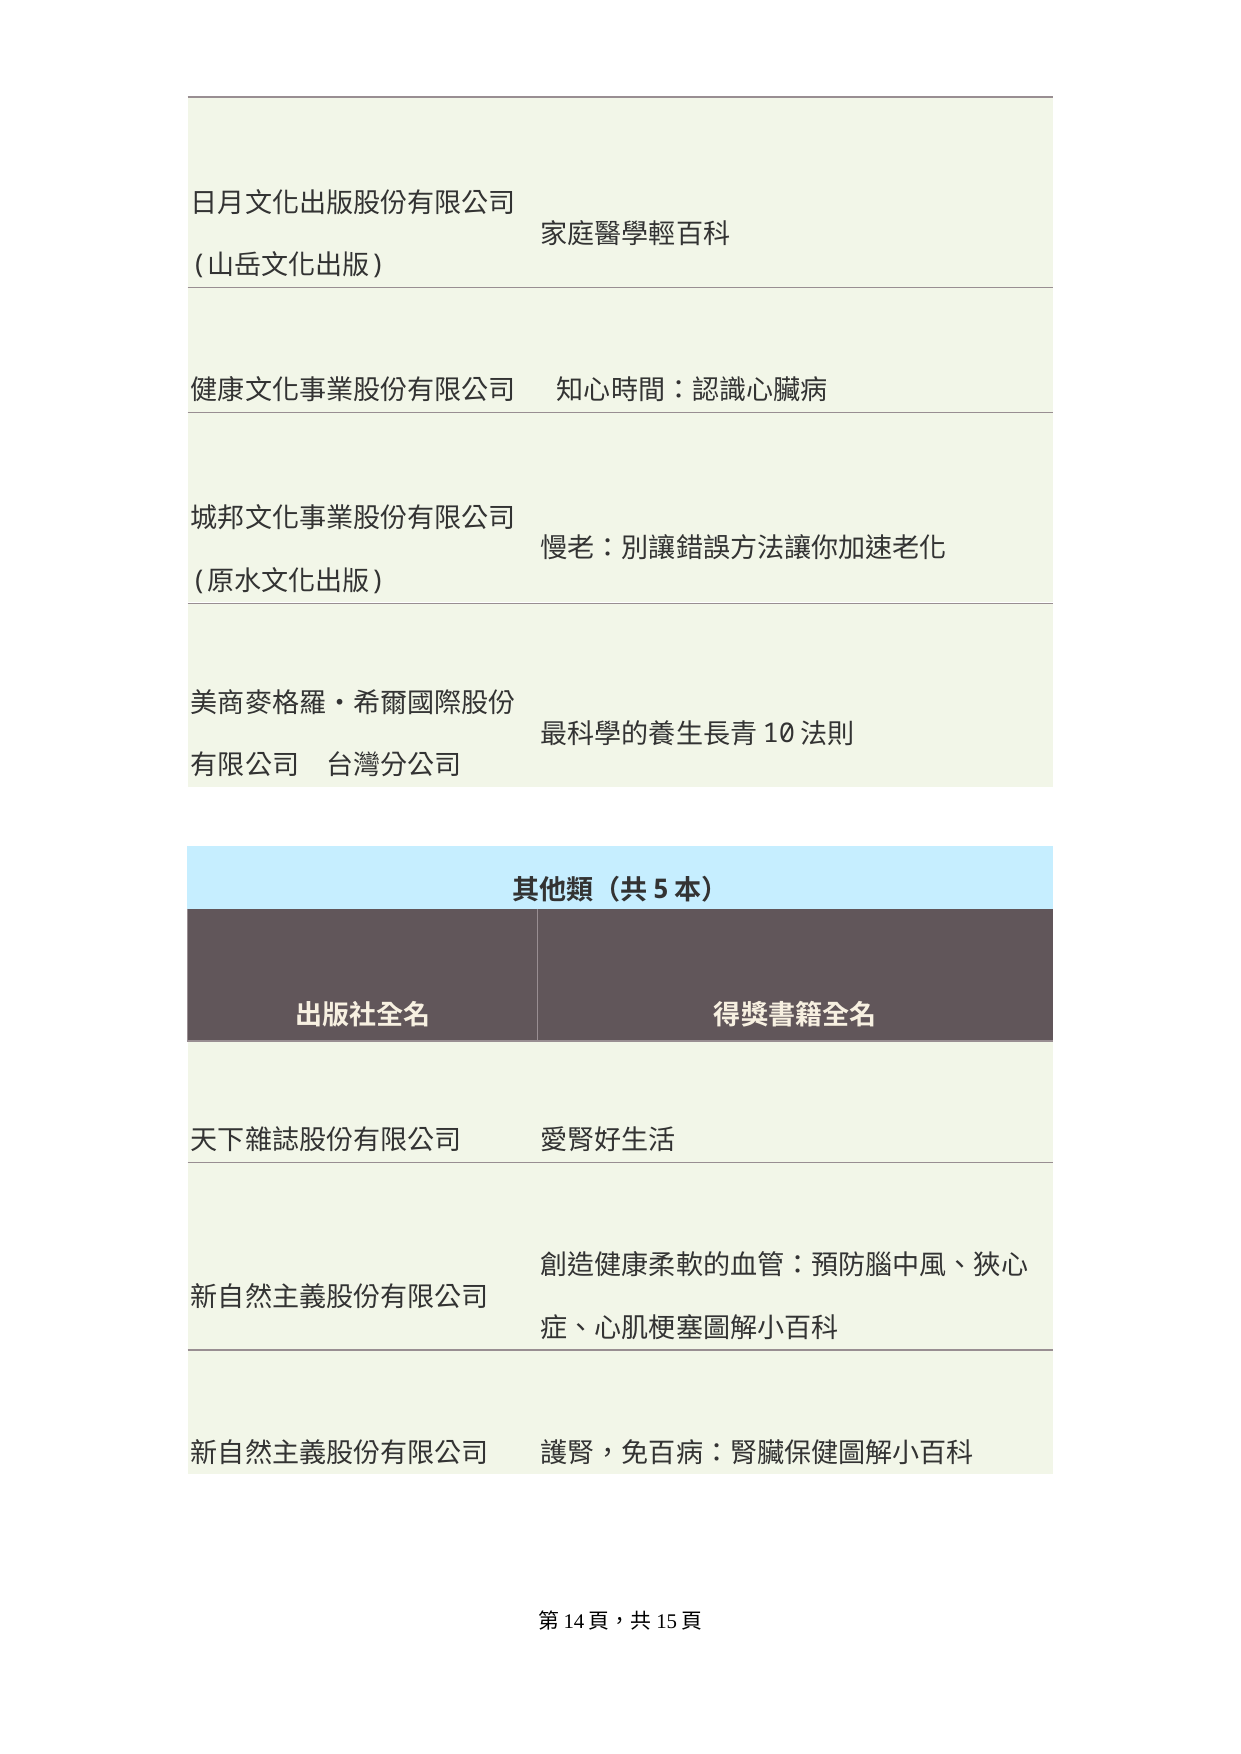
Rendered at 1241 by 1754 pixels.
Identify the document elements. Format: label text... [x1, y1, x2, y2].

table_cell 創造健康柔軟的血管：預防腦中風、狹心症、心肌梗塞圖解小百科 [537, 1163, 1053, 1349]
table_header 出版社全名 [188, 909, 537, 1040]
table_cell 護腎，免百病：腎臟保健圖解小百科 [537, 1351, 1053, 1474]
table_cell 慢老：別讓錯誤方法讓你加速老化 [537, 413, 1053, 602]
table_cell 新自然主義股份有限公司 [188, 1351, 537, 1474]
table_cell 城邦文化事業股份有限公司 (原水文化出版) [188, 413, 537, 602]
table_cell 愛腎好生活 [537, 1042, 1053, 1162]
table_cell 新自然主義股份有限公司 [188, 1163, 537, 1349]
table_cell 天下雜誌股份有限公司 [188, 1042, 537, 1162]
table_cell 健康文化事業股份有限公司 [188, 288, 537, 412]
table_cell 知心時間：認識心臟病 [537, 288, 1053, 412]
table_cell 日月文化出版股份有限公司 (山岳文化出版) [188, 98, 537, 287]
table_cell 家庭醫學輕百科 [537, 98, 1053, 287]
text 其他類（共5本） [187, 846, 1053, 909]
table_cell 美商麥格羅‧希爾國際股份有限公司 台灣分公司 [188, 604, 537, 787]
table_header 得獎書籍全名 [538, 909, 1053, 1040]
table_cell 最科學的養生長青10法則 [537, 604, 1053, 787]
